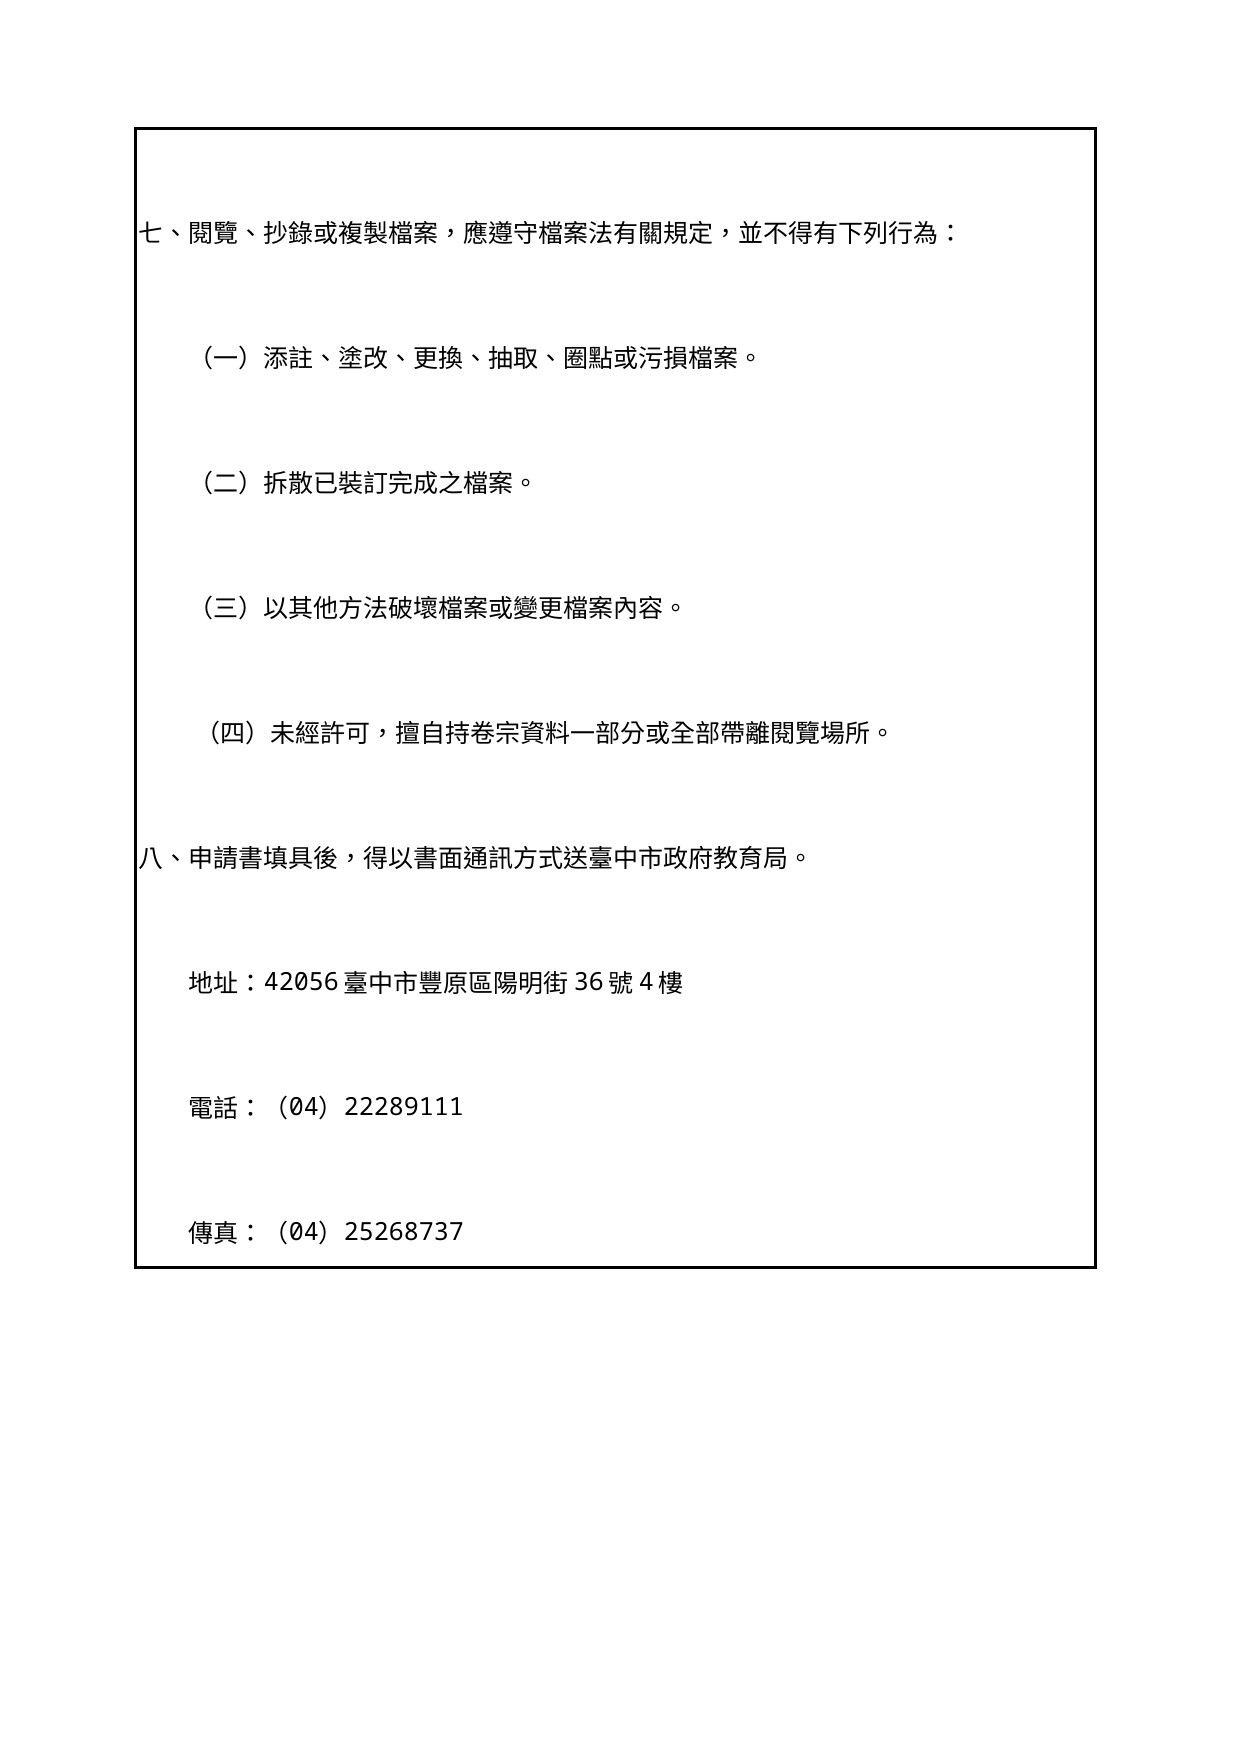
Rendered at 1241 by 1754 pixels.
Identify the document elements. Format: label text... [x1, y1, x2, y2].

table_header 七、閱覽、抄錄或複製檔案，應遵守檔案法有關規定，並不得有下列行為： （一）添註、塗改、更換、抽取、圈點或污損檔案。 （二）拆散已裝訂完成之檔案。 （三）以其他方法破壞檔案或變更檔案內容。 （四）未經許可，擅自持卷宗資料一部分或全部帶離閱覽場所。 八、申請書填具後，得以書面通訊方式送臺中市政府教育局。 地址：42056臺中市豐原區陽明街36號4樓 電話：（04）22289111 傳真：（04）25268737 [137, 130, 1094, 1266]
